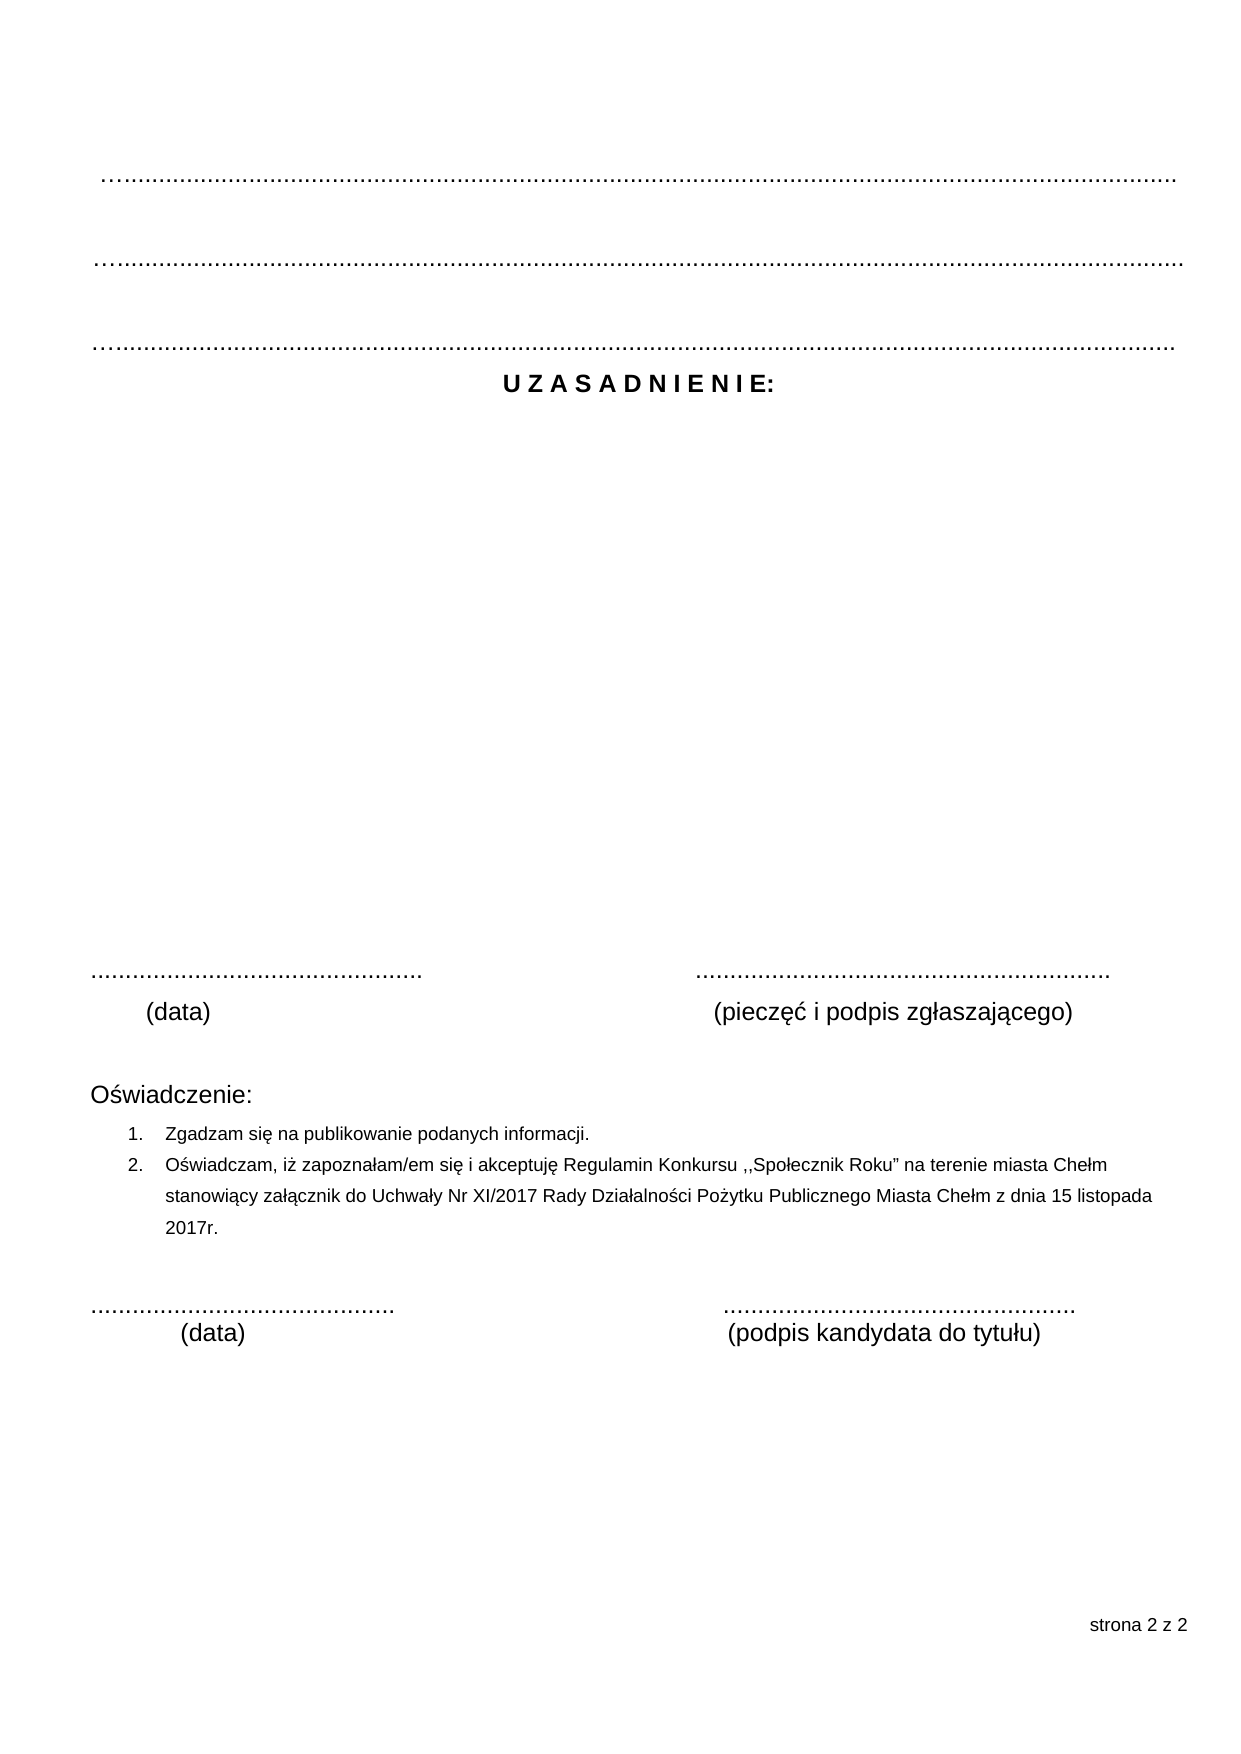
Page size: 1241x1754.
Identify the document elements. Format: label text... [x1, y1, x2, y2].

text ............................................ ................................................... [90, 1290, 1187, 1318]
text (data) (podpis kandydata do tytułu) [90, 1318, 1187, 1346]
text ….......................................................................................................................................................... [90, 244, 1187, 272]
text U Z A S A D N I E N I E: [90, 369, 1187, 397]
list Zgadzam się na publikowanie podanych informacji. [128, 1123, 1187, 1144]
text …........................................................................................................................................................ [90, 160, 1187, 188]
text …......................................................................................................................................................... [90, 327, 1187, 355]
text (data) (pieczęć i podpis zgłaszającego) [90, 997, 1187, 1025]
text ................................................ ............................................................ [90, 956, 1187, 983]
list Oświadczam, iż zapoznałam/em się i akceptuję Regulamin Konkursu ,,Społecznik Roku” na terenie miasta Chełm stanowiący załącznik do Uchwały Nr XI/2017 Rady Działalności Pożytku Publicznego Miasta Chełm z dnia 15 listopada 2017r. [128, 1154, 1187, 1238]
text Oświadczenie: [90, 1081, 1187, 1109]
